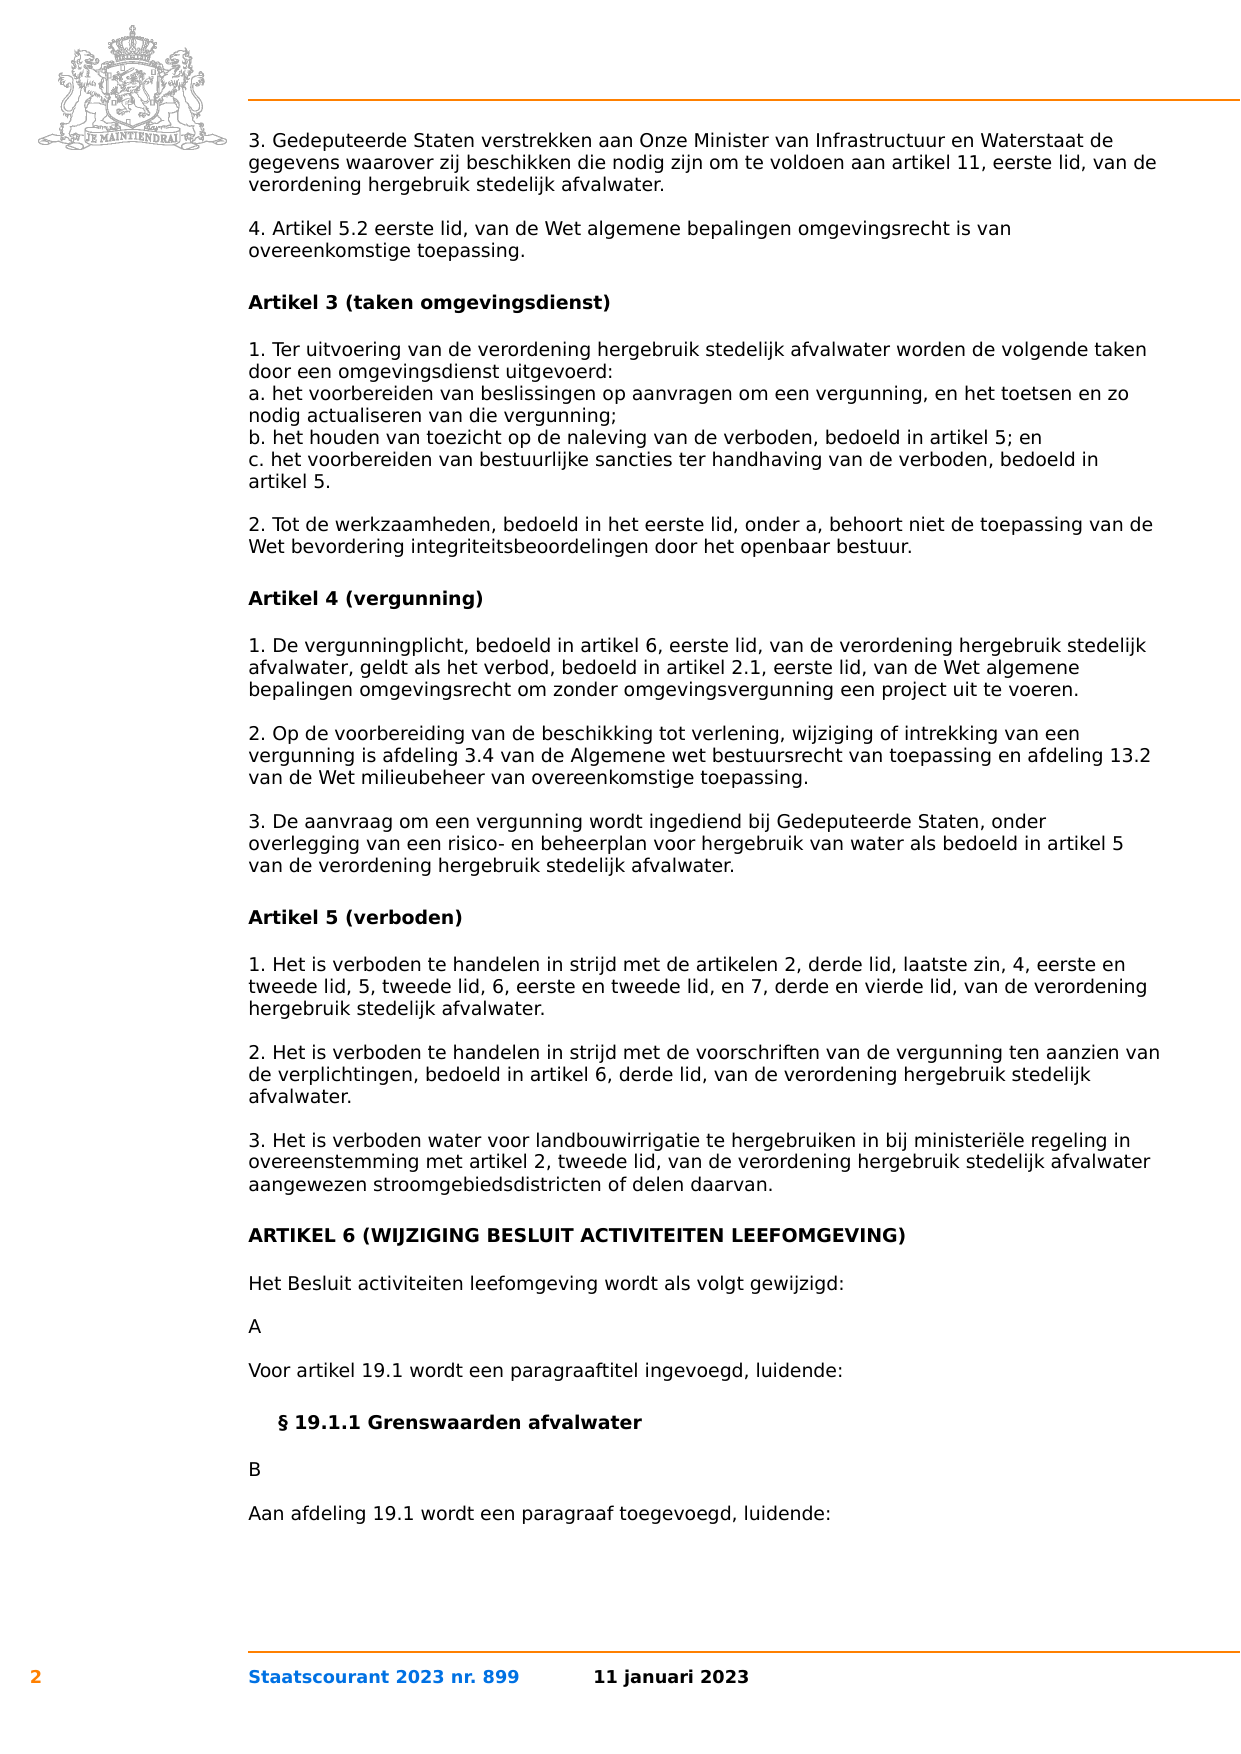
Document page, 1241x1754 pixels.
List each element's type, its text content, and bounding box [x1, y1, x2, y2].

text c. het voorbereiden van bestuurlijke sancties ter handhaving van de verboden, bedoeld in artikel 5. [248, 448, 1163, 492]
text b. het houden van toezicht op de naleving van de verboden, bedoeld in artikel 5; en [248, 427, 1163, 448]
text a. het voorbereiden van beslissingen op aanvragen om een vergunning, en het toetsen en zo nodig actualiseren van die vergunning; [248, 383, 1163, 427]
text 1. Ter uitvoering van de verordening hergebruik stedelijk afvalwater worden de volgende taken door een omgevingsdienst uitgevoerd: [248, 339, 1163, 383]
text 4. Artikel 5.2 eerste lid, van de Wet algemene bepalingen omgevingsrecht is van overeenkomstige toepassing. [248, 218, 1163, 262]
subtitle Artikel 3 (taken omgevingsdienst) [248, 292, 1163, 314]
text 2. Tot de werkzaamheden, bedoeld in het eerste lid, onder a, behoort niet de toepassing van de Wet bevordering integriteitsbeoordelingen door het openbaar bestuur. [248, 514, 1163, 558]
subtitle ARTIKEL 6 (WIJZIGING BESLUIT ACTIVITEITEN LEEFOMGEVING) [248, 1225, 1163, 1247]
text 2. Op de voorbereiding van de beschikking tot verlening, wijziging of intrekking van een vergunning is afdeling 3.4 van de Algemene wet bestuursrecht van toepassing en afdeling 13.2 van de Wet milieubeheer van overeenkomstige toepassing. [248, 723, 1163, 789]
subtitle Artikel 5 (verboden) [248, 907, 1163, 929]
text 1. Het is verboden te handelen in strijd met de artikelen 2, derde lid, laatste zin, 4, eerste en tweede lid, 5, tweede lid, 6, eerste en tweede lid, en 7, derde en vierde lid, van de verordening hergebruik stedelijk afvalwater. [248, 954, 1163, 1020]
text 3. Het is verboden water voor landbouwirrigatie te hergebruiken in bij ministeriële regeling in overeenstemming met artikel 2, tweede lid, van de verordening hergebruik stedelijk afvalwater aangewezen stroomgebiedsdistricten of delen daarvan. [248, 1129, 1163, 1195]
text Voor artikel 19.1 wordt een paragraaftitel ingevoegd, luidende: [248, 1360, 1163, 1382]
subtitle Artikel 4 (vergunning) [248, 588, 1163, 610]
picture [38, 25, 227, 150]
text A [248, 1316, 1163, 1338]
text 3. Gedeputeerde Staten verstrekken aan Onze Minister van Infrastructuur en Waterstaat de gegevens waarover zij beschikken die nodig zijn om te voldoen aan artikel 11, eerste lid, van de verordening hergebruik stedelijk afvalwater. [248, 130, 1163, 196]
text Aan afdeling 19.1 wordt een paragraaf toegevoegd, luidende: [248, 1503, 1163, 1525]
subtitle § 19.1.1 Grenswaarden afvalwater [278, 1412, 1163, 1434]
text Het Besluit activiteiten leefomgeving wordt als volgt gewijzigd: [248, 1272, 1163, 1294]
text 3. De aanvraag om een vergunning wordt ingediend bij Gedeputeerde Staten, onder overlegging van een risico- en beheerplan voor hergebruik van water als bedoeld in artikel 5 van de verordening hergebruik stedelijk afvalwater. [248, 811, 1163, 877]
text B [248, 1459, 1163, 1481]
text 2. Het is verboden te handelen in strijd met de voorschriften van de vergunning ten aanzien van de verplichtingen, bedoeld in artikel 6, derde lid, van de verordening hergebruik stedelijk afvalwater. [248, 1042, 1163, 1108]
text 1. De vergunningplicht, bedoeld in artikel 6, eerste lid, van de verordening hergebruik stedelijk afvalwater, geldt als het verbod, bedoeld in artikel 2.1, eerste lid, van de Wet algemene bepalingen omgevingsrecht om zonder omgevingsvergunning een project uit te voeren. [248, 635, 1163, 701]
